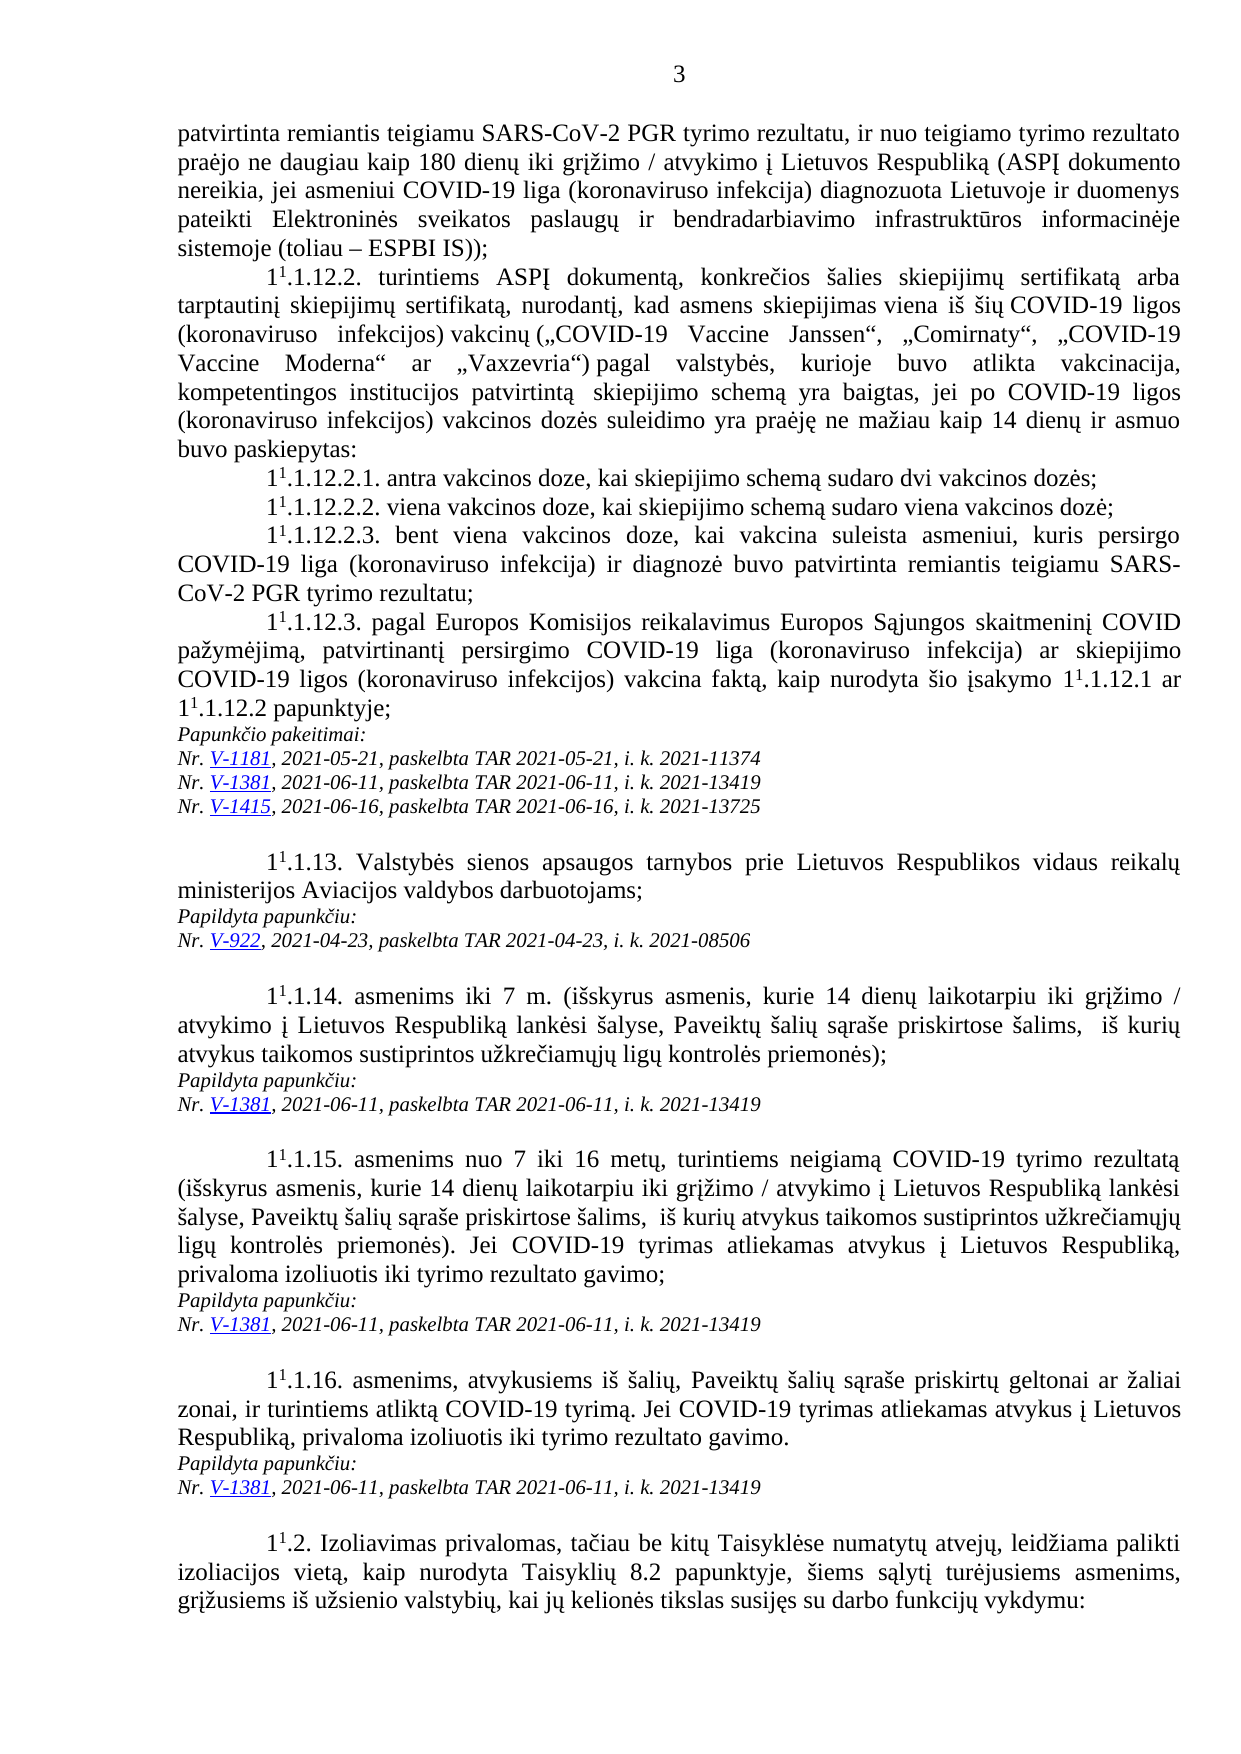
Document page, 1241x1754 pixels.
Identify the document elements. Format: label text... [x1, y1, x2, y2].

text Nr. V-922, 2021-04-23, paskelbta TAR 2021-04-23, i. k. 2021-08506 [177, 928, 1181, 952]
text 11.1.12.3. pagal Europos Komisijos reikalavimus Europos Sąjungos skaitmeninį COVID pažymėjimą, patvirtinantį persirgimo COVID-19 liga (koronaviruso infekcija) ar skiepijimo COVID-19 ligos (koronaviruso infekcijos) vakcina faktą, kaip nurodyta šio įsakymo 11.1.12.1 ar 11.1.12.2 papunktyje; [177, 607, 1181, 722]
text 11.1.16. asmenims, atvykusiems iš šalių, Paveiktų šalių sąraše priskirtų geltonai ar žaliai zonai, ir turintiems atliktą COVID-19 tyrimą. Jei COVID-19 tyrimas atliekamas atvykus į Lietuvos Respubliką, privaloma izoliuotis iki tyrimo rezultato gavimo. [177, 1365, 1181, 1451]
text 11.1.15. asmenims nuo 7 iki 16 metų, turintiems neigiamą COVID-19 tyrimo rezultatą (išskyrus asmenis, kurie 14 dienų laikotarpiu iki grįžimo / atvykimo į Lietuvos Respubliką lankėsi šalyse, Paveiktų šalių sąraše priskirtose šalims, iš kurių atvykus taikomos sustiprintos užkrečiamųjų ligų kontrolės priemonės). Jei COVID-19 tyrimas atliekamas atvykus į Lietuvos Respubliką, privaloma izoliuotis iki tyrimo rezultato gavimo; [177, 1144, 1181, 1288]
text 11.1.12.2.2. viena vakcinos doze, kai skiepijimo schemą sudaro viena vakcinos dozė; [177, 492, 1181, 521]
text 11.1.12.2.1. antra vakcinos doze, kai skiepijimo schemą sudaro dvi vakcinos dozės; [177, 463, 1181, 492]
text Papildyta papunkčiu: [177, 1288, 1181, 1312]
text 11.1.12.2. turintiems ASPĮ dokumentą, konkrečios šalies skiepijimų sertifikatą arba tarptautinį skiepijimų sertifikatą, nurodantį, kad asmens skiepijimas viena iš šių COVID-19 ligos (koronaviruso infekcijos) vakcinų („COVID-19 Vaccine Janssen“, „Comirnaty“, „COVID-19 Vaccine Moderna“ ar „Vaxzevria“) pagal valstybės, kurioje buvo atlikta vakcinacija, kompetentingos institucijos patvirtintą skiepijimo schemą yra baigtas, jei po COVID-19 ligos (koronaviruso infekcijos) vakcinos dozės suleidimo yra praėję ne mažiau kaip 14 dienų ir asmuo buvo paskiepytas: [177, 262, 1181, 463]
text Nr. V-1415, 2021-06-16, paskelbta TAR 2021-06-16, i. k. 2021-13725 [177, 794, 1181, 818]
text Nr. V-1381, 2021-06-11, paskelbta TAR 2021-06-11, i. k. 2021-13419 [177, 1312, 1181, 1336]
text 11.1.12.2.3. bent viena vakcinos doze, kai vakcina suleista asmeniui, kuris persirgo COVID-19 liga (koronaviruso infekcija) ir diagnozė buvo patvirtinta remiantis teigiamu SARS-CoV-2 PGR tyrimo rezultatu; [177, 521, 1181, 607]
text Papildyta papunkčiu: [177, 904, 1181, 928]
text Nr. V-1381, 2021-06-11, paskelbta TAR 2021-06-11, i. k. 2021-13419 [177, 1092, 1181, 1116]
text Nr. V-1381, 2021-06-11, paskelbta TAR 2021-06-11, i. k. 2021-13419 [177, 770, 1181, 794]
text 11.1.13. Valstybės sienos apsaugos tarnybos prie Lietuvos Respublikos vidaus reikalų ministerijos Aviacijos valdybos darbuotojams; [177, 847, 1181, 904]
text 11.2. Izoliavimas privalomas, tačiau be kitų Taisyklėse numatytų atvejų, leidžiama palikti izoliacijos vietą, kaip nurodyta Taisyklių 8.2 papunktyje, šiems sąlytį turėjusiems asmenims, grįžusiems iš užsienio valstybių, kai jų kelionės tikslas susijęs su darbo funkcijų vykdymu: [177, 1528, 1181, 1614]
text patvirtinta remiantis teigiamu SARS-CoV-2 PGR tyrimo rezultatu, ir nuo teigiamo tyrimo rezultato praėjo ne daugiau kaip 180 dienų iki grįžimo / atvykimo į Lietuvos Respubliką (ASPĮ dokumento nereikia, jei asmeniui COVID-19 liga (koronaviruso infekcija) diagnozuota Lietuvoje ir duomenys pateikti Elektroninės sveikatos paslaugų ir bendradarbiavimo infrastruktūros informacinėje sistemoje (toliau – ESPBI IS)); [177, 118, 1181, 262]
text Papildyta papunkčiu: [177, 1451, 1181, 1475]
text Nr. V-1381, 2021-06-11, paskelbta TAR 2021-06-11, i. k. 2021-13419 [177, 1475, 1181, 1499]
text 11.1.14. asmenims iki 7 m. (išskyrus asmenis, kurie 14 dienų laikotarpiu iki grįžimo / atvykimo į Lietuvos Respubliką lankėsi šalyse, Paveiktų šalių sąraše priskirtose šalims, iš kurių atvykus taikomos sustiprintos užkrečiamųjų ligų kontrolės priemonės); [177, 981, 1181, 1067]
text Papunkčio pakeitimai: [177, 722, 1181, 746]
text Nr. V-1181, 2021-05-21, paskelbta TAR 2021-05-21, i. k. 2021-11374 [177, 746, 1181, 770]
text Papildyta papunkčiu: [177, 1067, 1181, 1092]
